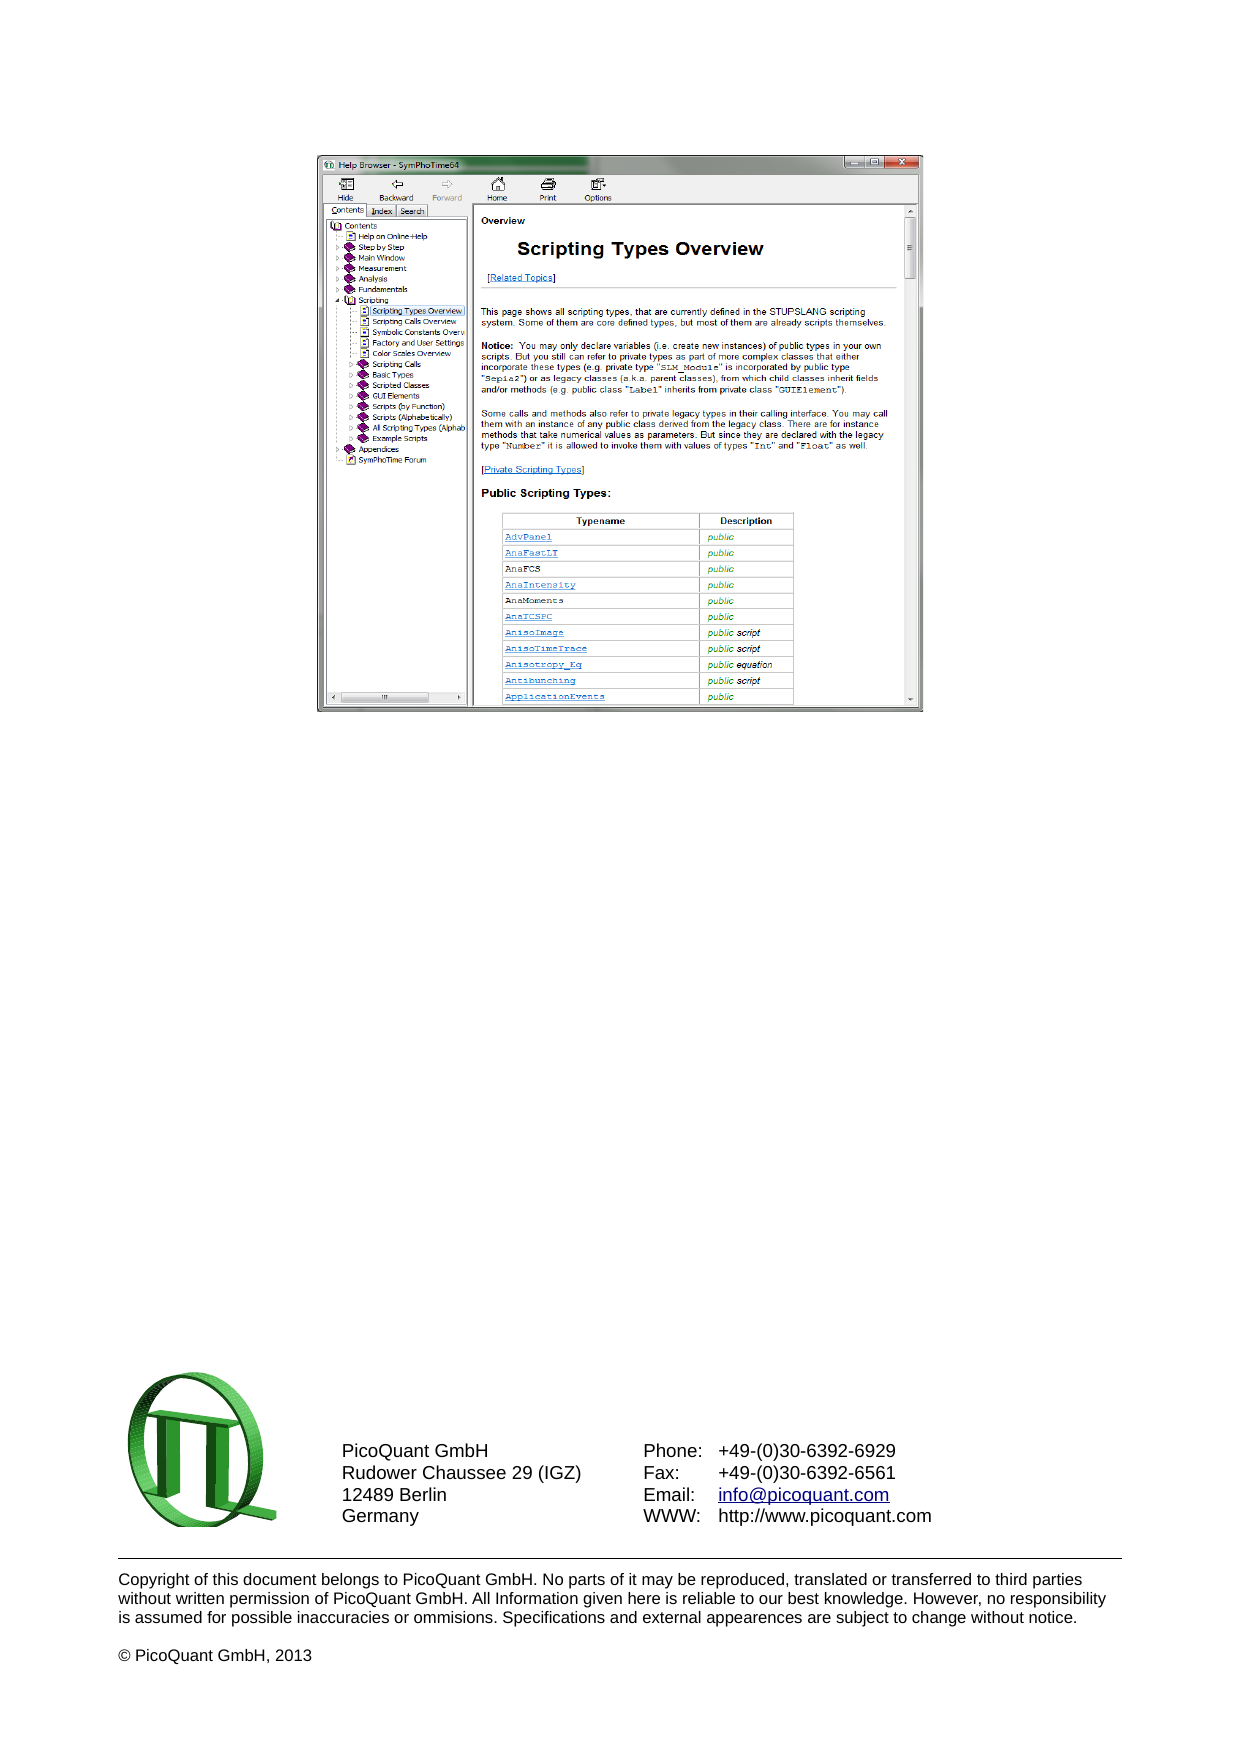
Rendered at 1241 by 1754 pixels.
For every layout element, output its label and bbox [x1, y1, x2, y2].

picture [317, 155, 924, 712]
